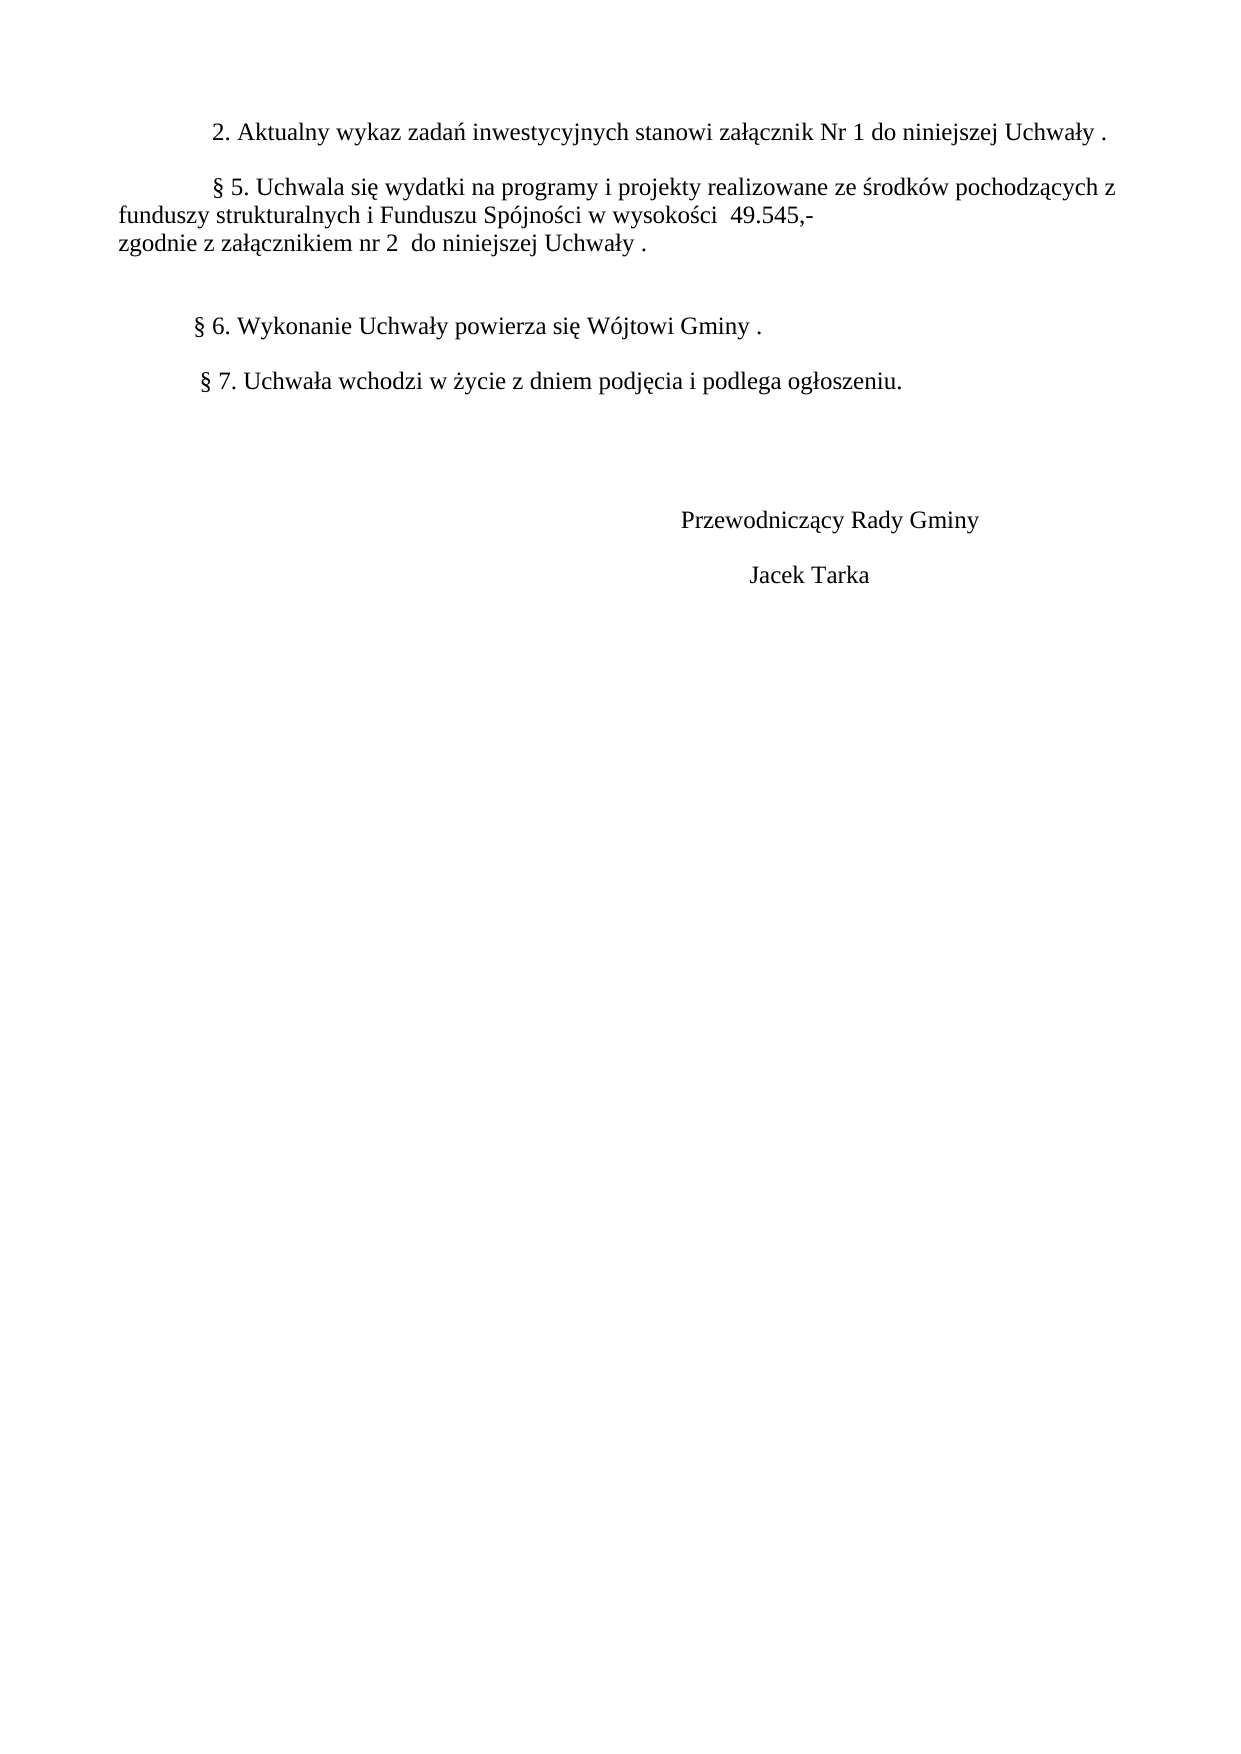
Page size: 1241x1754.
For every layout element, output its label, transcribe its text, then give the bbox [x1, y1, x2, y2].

text § 6. Wykonanie Uchwały powierza się Wójtowi Gminy . [118, 312, 1122, 340]
text Jacek Tarka [156, 561, 1122, 589]
text Przewodniczący Rady Gminy [156, 506, 1122, 534]
text zgodnie z załącznikiem nr 2 do niniejszej Uchwały . [118, 229, 1122, 257]
text 2. Aktualny wykaz zadań inwestycyjnych stanowi załącznik Nr 1 do niniejszej Uchwały . [118, 118, 1122, 146]
text § 5. Uchwala się wydatki na programy i projekty realizowane ze środków pochodzących z funduszy strukturalnych i Funduszu Spójności w wysokości 49.545,- [118, 173, 1122, 229]
text § 7. Uchwała wchodzi w życie z dniem podjęcia i podlega ogłoszeniu. [156, 367, 1122, 395]
